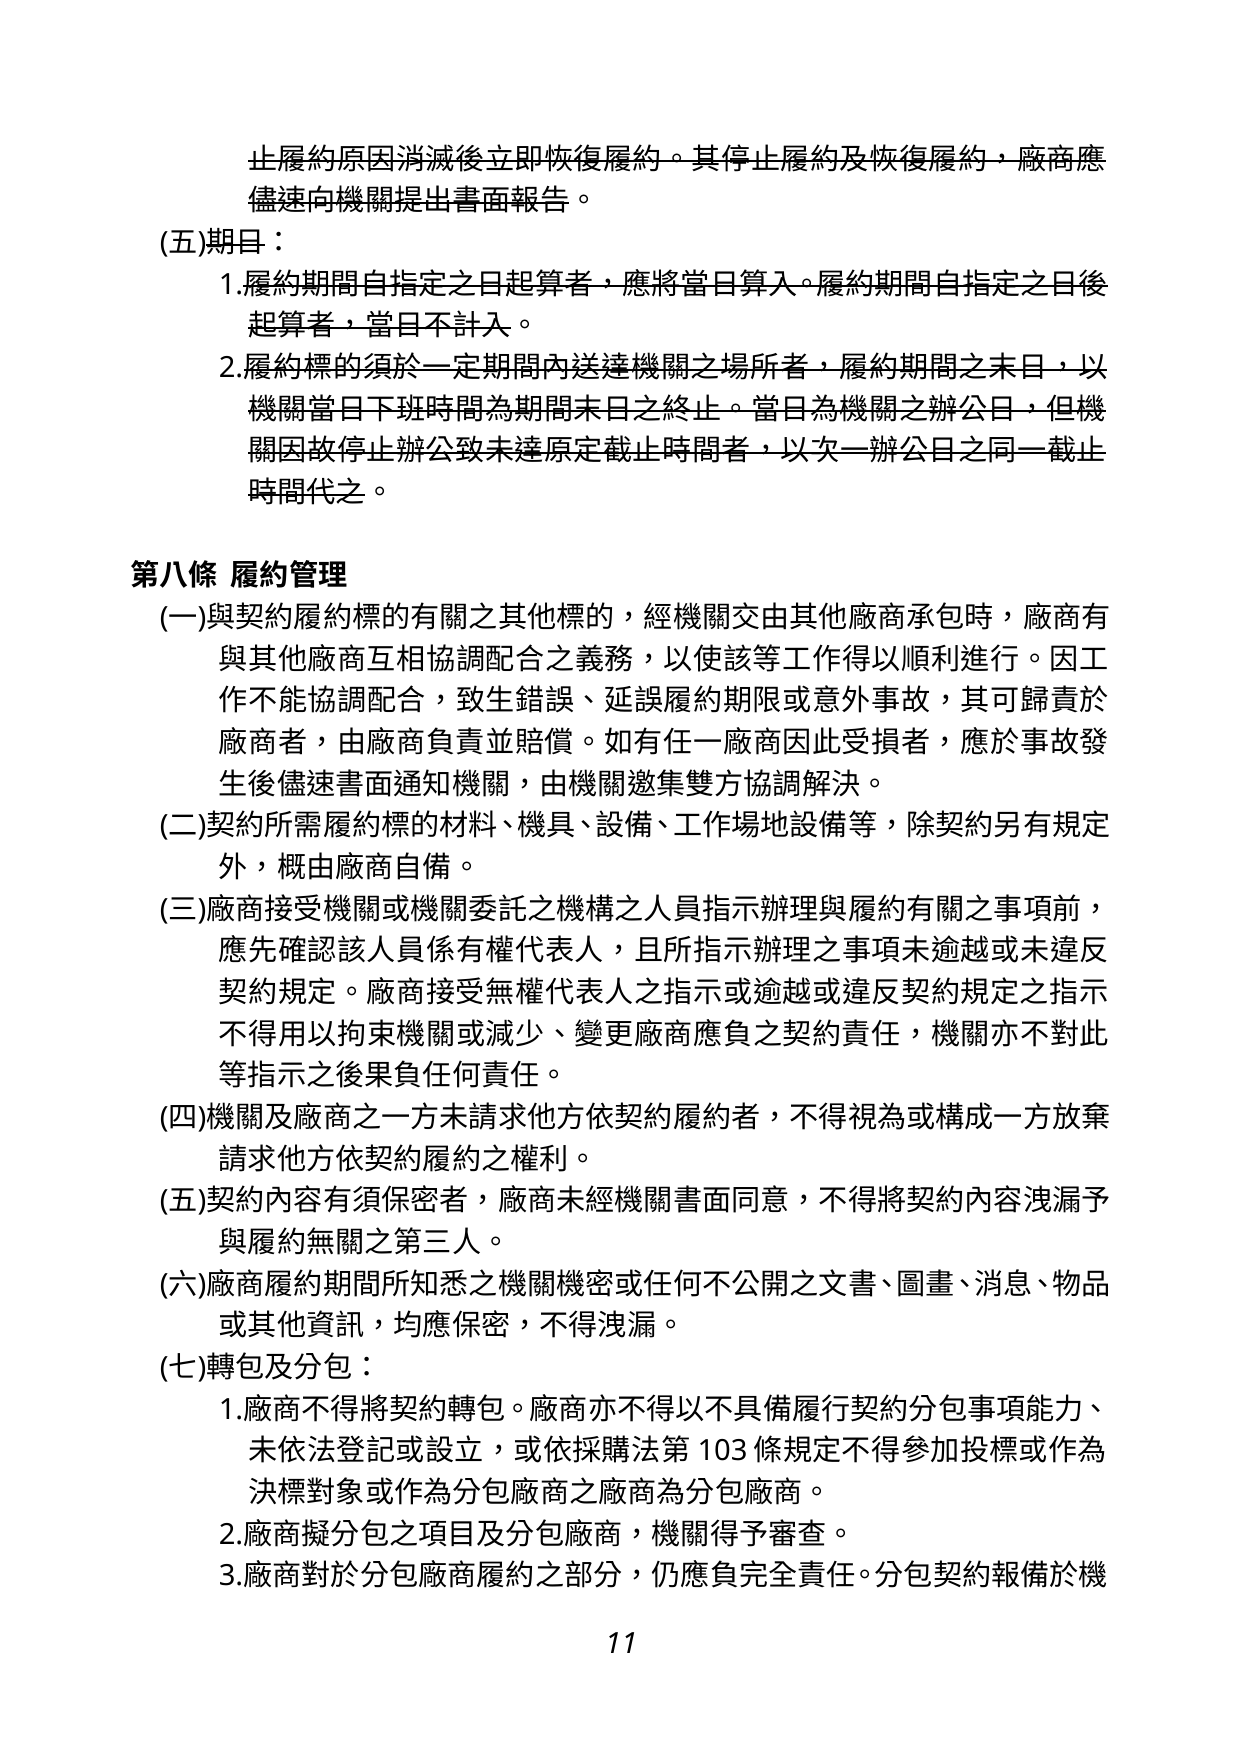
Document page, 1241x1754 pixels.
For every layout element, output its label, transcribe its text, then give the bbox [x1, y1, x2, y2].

text 2.廠商擬分包之項目及分包廠商，機關得予審查。 [218, 1511, 1108, 1552]
text (五)契約內容有須保密者，廠商未經機關書面同意，不得將契約內容洩漏予與履約無關之第三人。 [159, 1177, 1110, 1261]
text (五)期日： [159, 219, 1110, 261]
text (七)轉包及分包： [159, 1344, 1110, 1386]
text (四)機關及廠商之一方未請求他方依契約履約者，不得視為或構成一方放棄請求他方依契約履約之權利。 [159, 1094, 1110, 1177]
text 1.履約期間自指定之日起算者，應將當日算入。履約期間自指定之日後起算者，當日不計入。 [218, 261, 1108, 344]
text 1.廠商不得將契約轉包。廠商亦不得以不具備履行契約分包事項能力、未依法登記或設立，或依採購法第103條規定不得參加投標或作為決標對象或作為分包廠商之廠商為分包廠商。 [218, 1386, 1108, 1511]
text 3.廠商對於分包廠商履約之部分，仍應負完全責任。分包契約報備於機 [218, 1552, 1108, 1594]
text (一)與契約履約標的有關之其他標的，經機關交由其他廠商承包時，廠商有與其他廠商互相協調配合之義務，以使該等工作得以順利進行。因工作不能協調配合，致生錯誤、延誤履約期限或意外事故，其可歸責於廠商者，由廠商負責並賠償。如有任一廠商因此受損者，應於事故發生後儘速書面通知機關，由機關邀集雙方協調解決。 [159, 594, 1110, 802]
text 第八條 履約管理 [130, 552, 1110, 594]
text 止履約原因消滅後立即恢復履約。其停止履約及恢復履約，廠商應儘速向機關提出書面報告。 [218, 136, 1108, 219]
text (二)契約所需履約標的材料、機具、設備、工作場地設備等，除契約另有規定外，概由廠商自備。 [159, 802, 1110, 886]
text (六)廠商履約期間所知悉之機關機密或任何不公開之文書、圖畫、消息、物品或其他資訊，均應保密，不得洩漏。 [159, 1261, 1110, 1344]
text 2.履約標的須於一定期間內送達機關之場所者，履約期間之末日，以機關當日下班時間為期間末日之終止。當日為機關之辦公日，但機關因故停止辦公致未達原定截止時間者，以次一辦公日之同一截止時間代之。 [218, 344, 1108, 511]
text (三)廠商接受機關或機關委託之機構之人員指示辦理與履約有關之事項前，應先確認該人員係有權代表人，且所指示辦理之事項未逾越或未違反契約規定。廠商接受無權代表人之指示或逾越或違反契約規定之指示，不得用以拘束機關或減少、變更廠商應負之契約責任，機關亦不對此等指示之後果負任何責任。 [159, 886, 1110, 1094]
